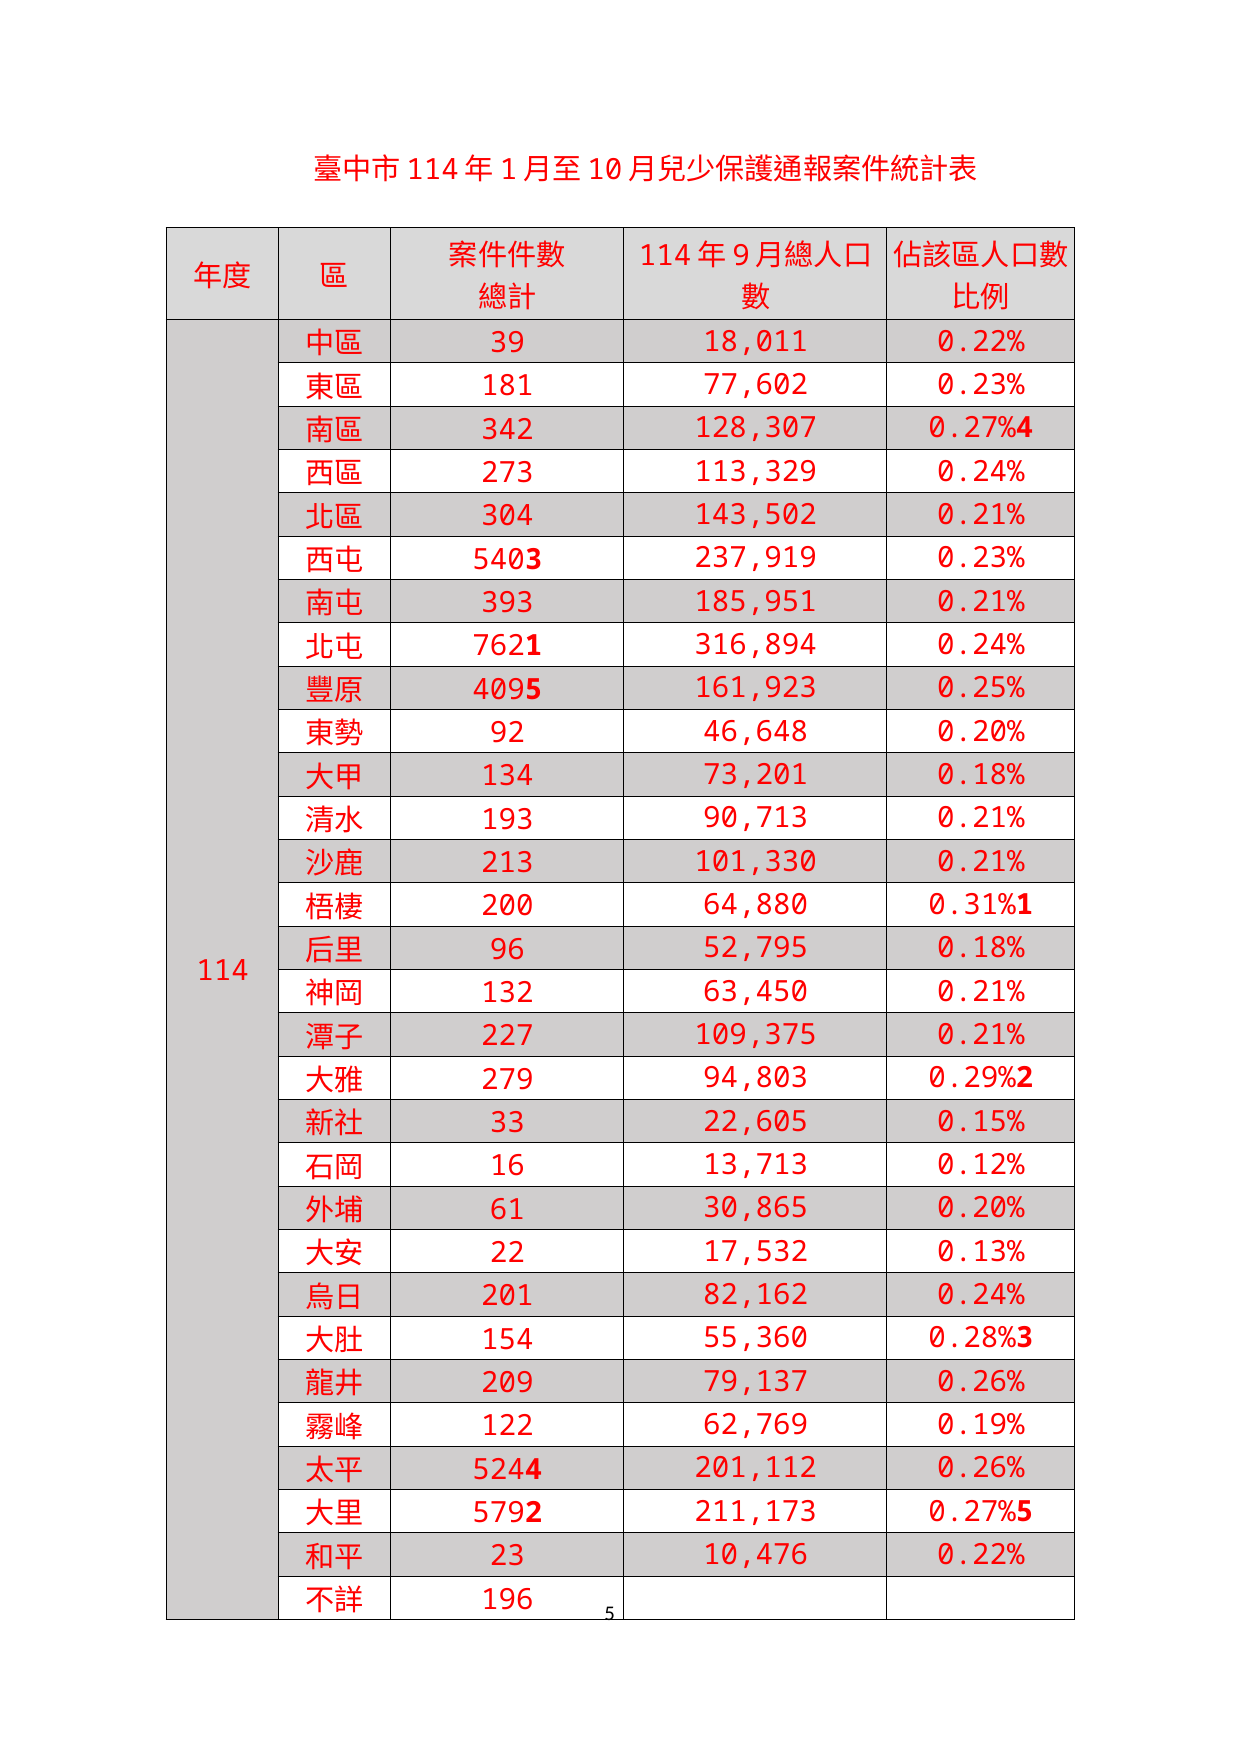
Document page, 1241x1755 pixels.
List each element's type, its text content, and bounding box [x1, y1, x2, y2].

table_cell 114年9月總人口數 [624, 228, 886, 319]
table_cell 90,713 [624, 797, 886, 839]
table_cell 39 [391, 320, 623, 362]
table_cell 143,502 [624, 493, 886, 536]
table_cell 94,803 [624, 1057, 886, 1099]
table_cell 16 [391, 1143, 623, 1186]
table_cell 33 [391, 1100, 623, 1142]
table_cell 0.13% [887, 1230, 1074, 1272]
table_cell 55,360 [624, 1317, 886, 1359]
table_cell 0.26% [887, 1360, 1074, 1402]
table_cell 82,162 [624, 1273, 886, 1316]
table_cell 101,330 [624, 840, 886, 882]
table_cell 0.21% [887, 1013, 1074, 1056]
table_cell 79,137 [624, 1360, 886, 1402]
table_cell 122 [391, 1403, 623, 1446]
table_cell [887, 1577, 1074, 1619]
table_cell 4095 [391, 667, 623, 709]
table_cell 外埔 [279, 1187, 390, 1229]
table_cell 0.29%2 [887, 1057, 1074, 1099]
table_cell 清水 [279, 797, 390, 839]
table_cell 潭子 [279, 1013, 390, 1056]
table_cell 北區 [279, 493, 390, 536]
table_cell 烏日 [279, 1273, 390, 1316]
table_cell 0.15% [887, 1100, 1074, 1142]
table_cell 0.23% [887, 363, 1074, 406]
table_cell 案件件數 總計 [391, 228, 623, 319]
table_cell 128,307 [624, 407, 886, 449]
table_cell 南屯 [279, 580, 390, 622]
table_cell 0.26% [887, 1447, 1074, 1489]
table_cell 0.12% [887, 1143, 1074, 1186]
table_cell 0.20% [887, 1187, 1074, 1229]
table_cell [166, 188, 1074, 227]
table_cell 209 [391, 1360, 623, 1402]
table_cell 0.21% [887, 493, 1074, 536]
table_cell 0.22% [887, 320, 1074, 362]
table_cell 77,602 [624, 363, 886, 406]
table_cell 64,880 [624, 883, 886, 926]
table_cell [624, 1577, 886, 1619]
table_cell 0.24% [887, 1273, 1074, 1316]
table_cell 237,919 [624, 537, 886, 579]
table_cell 18,011 [624, 320, 886, 362]
table_cell 63,450 [624, 970, 886, 1012]
table_cell 大肚 [279, 1317, 390, 1359]
table_cell 273 [391, 450, 623, 492]
table_cell 沙鹿 [279, 840, 390, 882]
table_cell 342 [391, 407, 623, 449]
table_cell 23 [391, 1533, 623, 1576]
table_cell 西屯 [279, 537, 390, 579]
table_cell 南區 [279, 407, 390, 449]
table_cell 22 [391, 1230, 623, 1272]
table_cell 213 [391, 840, 623, 882]
table_cell 196 [391, 1577, 623, 1619]
table_cell 211,173 [624, 1490, 886, 1532]
table_cell 西區 [279, 450, 390, 492]
table_cell 46,648 [624, 710, 886, 752]
table_cell 0.21% [887, 840, 1074, 882]
table_cell 0.21% [887, 797, 1074, 839]
table_cell 114 [167, 320, 278, 1619]
table_cell 區 [279, 228, 390, 319]
table_cell 200 [391, 883, 623, 926]
table_cell 393 [391, 580, 623, 622]
table_cell 0.23% [887, 537, 1074, 579]
table_cell 5403 [391, 537, 623, 579]
table_cell 太平 [279, 1447, 390, 1489]
table_cell 豐原 [279, 667, 390, 709]
table_cell 0.22% [887, 1533, 1074, 1576]
table_cell 后里 [279, 927, 390, 969]
table_cell 132 [391, 970, 623, 1012]
table_cell 大安 [279, 1230, 390, 1272]
table_cell 52,795 [624, 927, 886, 969]
table_cell 東區 [279, 363, 390, 406]
table_cell 北屯 [279, 623, 390, 666]
table_cell 161,923 [624, 667, 886, 709]
table_cell 5244 [391, 1447, 623, 1489]
table_cell 大甲 [279, 753, 390, 796]
table_cell 和平 [279, 1533, 390, 1576]
table_cell 中區 [279, 320, 390, 362]
table_cell 0.18% [887, 927, 1074, 969]
table_cell 109,375 [624, 1013, 886, 1056]
table_cell 7621 [391, 623, 623, 666]
table_cell 92 [391, 710, 623, 752]
table_cell 181 [391, 363, 623, 406]
table_cell 0.21% [887, 970, 1074, 1012]
table_cell 龍井 [279, 1360, 390, 1402]
table_cell 185,951 [624, 580, 886, 622]
table_cell 113,329 [624, 450, 886, 492]
table_cell 62,769 [624, 1403, 886, 1446]
table_cell 大里 [279, 1490, 390, 1532]
table_cell 279 [391, 1057, 623, 1099]
table_cell 0.18% [887, 753, 1074, 796]
table_cell 10,476 [624, 1533, 886, 1576]
table_cell 30,865 [624, 1187, 886, 1229]
table_cell 0.25% [887, 667, 1074, 709]
table_cell 13,713 [624, 1143, 886, 1186]
table_cell 193 [391, 797, 623, 839]
table_cell 新社 [279, 1100, 390, 1142]
table_cell 石岡 [279, 1143, 390, 1186]
table_cell 0.20% [887, 710, 1074, 752]
table_header 臺中市114年1月至10月兒少保護通報案件統計表 [166, 106, 1074, 188]
table_cell 154 [391, 1317, 623, 1359]
table_cell 0.27%4 [887, 407, 1074, 449]
table_cell 神岡 [279, 970, 390, 1012]
table_cell 134 [391, 753, 623, 796]
table_cell 96 [391, 927, 623, 969]
table_cell 年度 [167, 228, 278, 319]
table_cell 0.24% [887, 450, 1074, 492]
table_cell 201 [391, 1273, 623, 1316]
table_cell 東勢 [279, 710, 390, 752]
table_cell 5792 [391, 1490, 623, 1532]
table_cell 0.27%5 [887, 1490, 1074, 1532]
table_cell 17,532 [624, 1230, 886, 1272]
table_cell 227 [391, 1013, 623, 1056]
table_cell 梧棲 [279, 883, 390, 926]
table_cell 佔該區人口數比例 [887, 228, 1074, 319]
table_cell 316,894 [624, 623, 886, 666]
table_cell 不詳 [279, 1577, 390, 1619]
table_cell 霧峰 [279, 1403, 390, 1446]
table_cell 0.19% [887, 1403, 1074, 1446]
table_cell 0.28%3 [887, 1317, 1074, 1359]
table_cell 0.21% [887, 580, 1074, 622]
table_cell 73,201 [624, 753, 886, 796]
table_cell 大雅 [279, 1057, 390, 1099]
table_cell 0.24% [887, 623, 1074, 666]
table_cell 0.31%1 [887, 883, 1074, 926]
table_cell 61 [391, 1187, 623, 1229]
table_cell 304 [391, 493, 623, 536]
table_cell 22,605 [624, 1100, 886, 1142]
table_cell 201,112 [624, 1447, 886, 1489]
